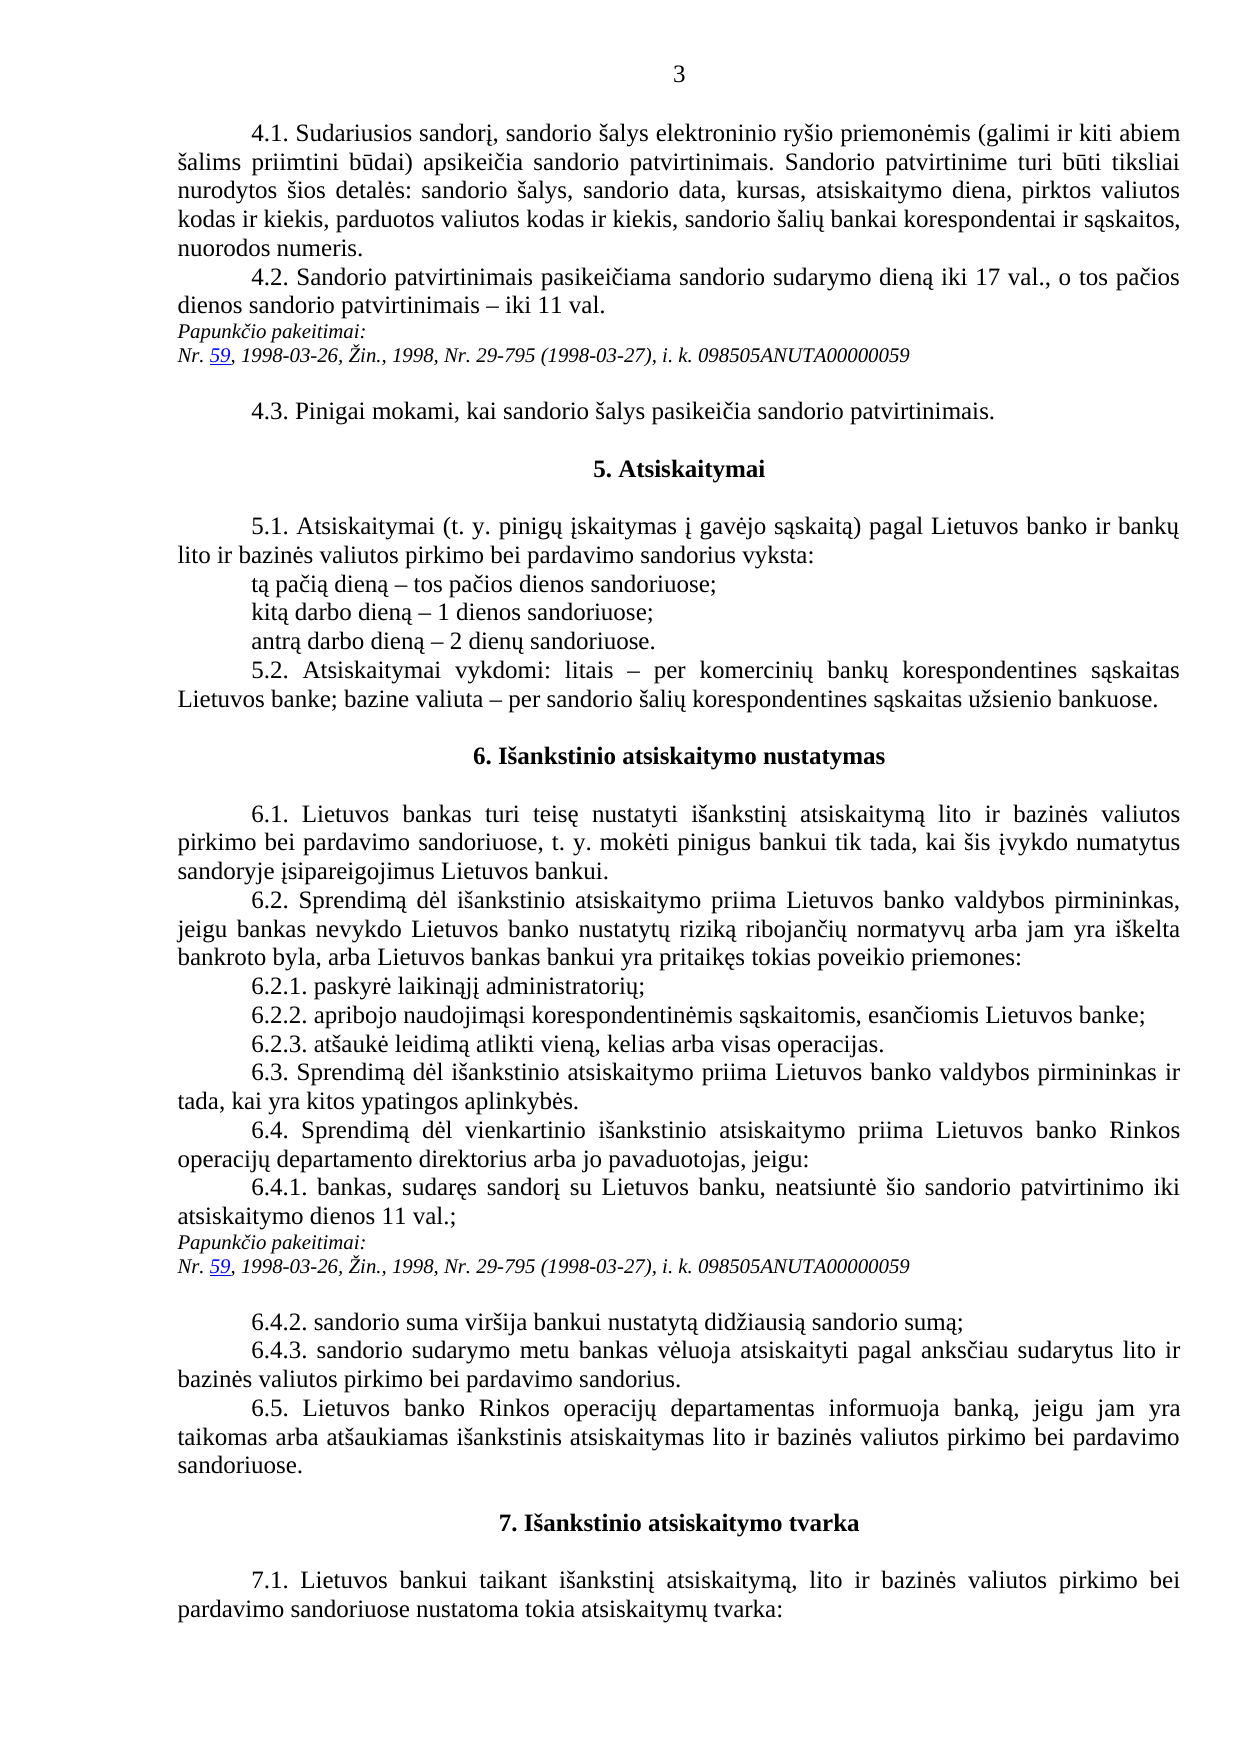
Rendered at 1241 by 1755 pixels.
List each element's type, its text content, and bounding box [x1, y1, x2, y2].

text 5.1. Atsiskaitymai (t. y. pinigų įskaitymas į gavėjo sąskaitą) pagal Lietuvos banko ir bankų lito ir bazinės valiutos pirkimo bei pardavimo sandorius vyksta: [177, 511, 1181, 569]
text 6.2.2. apribojo naudojimąsi korespondentinėmis sąskaitomis, esančiomis Lietuvos banke; [177, 1000, 1181, 1029]
text 6.4.1. bankas, sudaręs sandorį su Lietuvos banku, neatsiuntė šio sandorio patvirtinimo iki atsiskaitymo dienos 11 val.; [177, 1172, 1181, 1230]
text tą pačią dieną – tos pačios dienos sandoriuose; [177, 569, 1181, 597]
text 6.4.2. sandorio suma viršija bankui nustatytą didžiausią sandorio sumą; [177, 1307, 1181, 1336]
text 5.2. Atsiskaitymai vykdomi: litais – per komercinių bankų korespondentines sąskaitas Lietuvos banke; bazine valiuta – per sandorio šalių korespondentines sąskaitas užsienio bankuose. [177, 655, 1181, 712]
text 6.4.3. sandorio sudarymo metu bankas vėluoja atsiskaityti pagal anksčiau sudarytus lito ir bazinės valiutos pirkimo bei pardavimo sandorius. [177, 1336, 1181, 1393]
text 6.5. Lietuvos banko Rinkos operacijų departamentas informuoja banką, jeigu jam yra taikomas arba atšaukiamas išankstinis atsiskaitymas lito ir bazinės valiutos pirkimo bei pardavimo sandoriuose. [177, 1393, 1181, 1479]
text antrą darbo dieną – 2 dienų sandoriuose. [177, 626, 1181, 655]
text Papunkčio pakeitimai: [177, 1230, 1181, 1254]
text 4.3. Pinigai mokami, kai sandorio šalys pasikeičia sandorio patvirtinimais. [177, 396, 1181, 425]
text Papunkčio pakeitimai: [177, 319, 1181, 343]
text Nr. 59, 1998-03-26, Žin., 1998, Nr. 29-795 (1998-03-27), i. k. 098505ANUTA00000059 [177, 343, 1181, 367]
text 7.1. Lietuvos bankui taikant išankstinį atsiskaitymą, lito ir bazinės valiutos pirkimo bei pardavimo sandoriuose nustatoma tokia atsiskaitymų tvarka: [177, 1566, 1181, 1623]
text 4.1. Sudariusios sandorį, sandorio šalys elektroninio ryšio priemonėmis (galimi ir kiti abiem šalims priimtini būdai) apsikeičia sandorio patvirtinimais. Sandorio patvirtinime turi būti tiksliai nurodytos šios detalės: sandorio šalys, sandorio data, kursas, atsiskaitymo diena, pirktos valiutos kodas ir kiekis, parduotos valiutos kodas ir kiekis, sandorio šalių bankai korespondentai ir sąskaitos, nuorodos numeris. [177, 118, 1181, 262]
text 6.3. Sprendimą dėl išankstinio atsiskaitymo priima Lietuvos banko valdybos pirmininkas ir tada, kai yra kitos ypatingos aplinkybės. [177, 1057, 1181, 1115]
text kitą darbo dieną – 1 dienos sandoriuose; [177, 597, 1181, 626]
text 6.2. Sprendimą dėl išankstinio atsiskaitymo priima Lietuvos banko valdybos pirmininkas, jeigu bankas nevykdo Lietuvos banko nustatytų riziką ribojančių normatyvų arba jam yra iškelta bankroto byla, arba Lietuvos bankas bankui yra pritaikęs tokias poveikio priemones: [177, 885, 1181, 971]
text 6.1. Lietuvos bankas turi teisę nustatyti išankstinį atsiskaitymą lito ir bazinės valiutos pirkimo bei pardavimo sandoriuose, t. y. mokėti pinigus bankui tik tada, kai šis įvykdo numatytus sandoryje įsipareigojimus Lietuvos bankui. [177, 799, 1181, 885]
text 6.2.1. paskyrė laikinąjį administratorių; [177, 971, 1181, 1000]
text 6. Išankstinio atsiskaitymo nustatymas [177, 741, 1181, 770]
text 6.4. Sprendimą dėl vienkartinio išankstinio atsiskaitymo priima Lietuvos banko Rinkos operacijų departamento direktorius arba jo pavaduotojas, jeigu: [177, 1115, 1181, 1172]
text 6.2.3. atšaukė leidimą atlikti vieną, kelias arba visas operacijas. [177, 1029, 1181, 1057]
text Nr. 59, 1998-03-26, Žin., 1998, Nr. 29-795 (1998-03-27), i. k. 098505ANUTA00000059 [177, 1254, 1181, 1278]
text 4.2. Sandorio patvirtinimais pasikeičiama sandorio sudarymo dieną iki 17 val., o tos pačios dienos sandorio patvirtinimais – iki 11 val. [177, 262, 1181, 319]
text 5. Atsiskaitymai [177, 454, 1181, 482]
text 7. Išankstinio atsiskaitymo tvarka [177, 1508, 1181, 1537]
